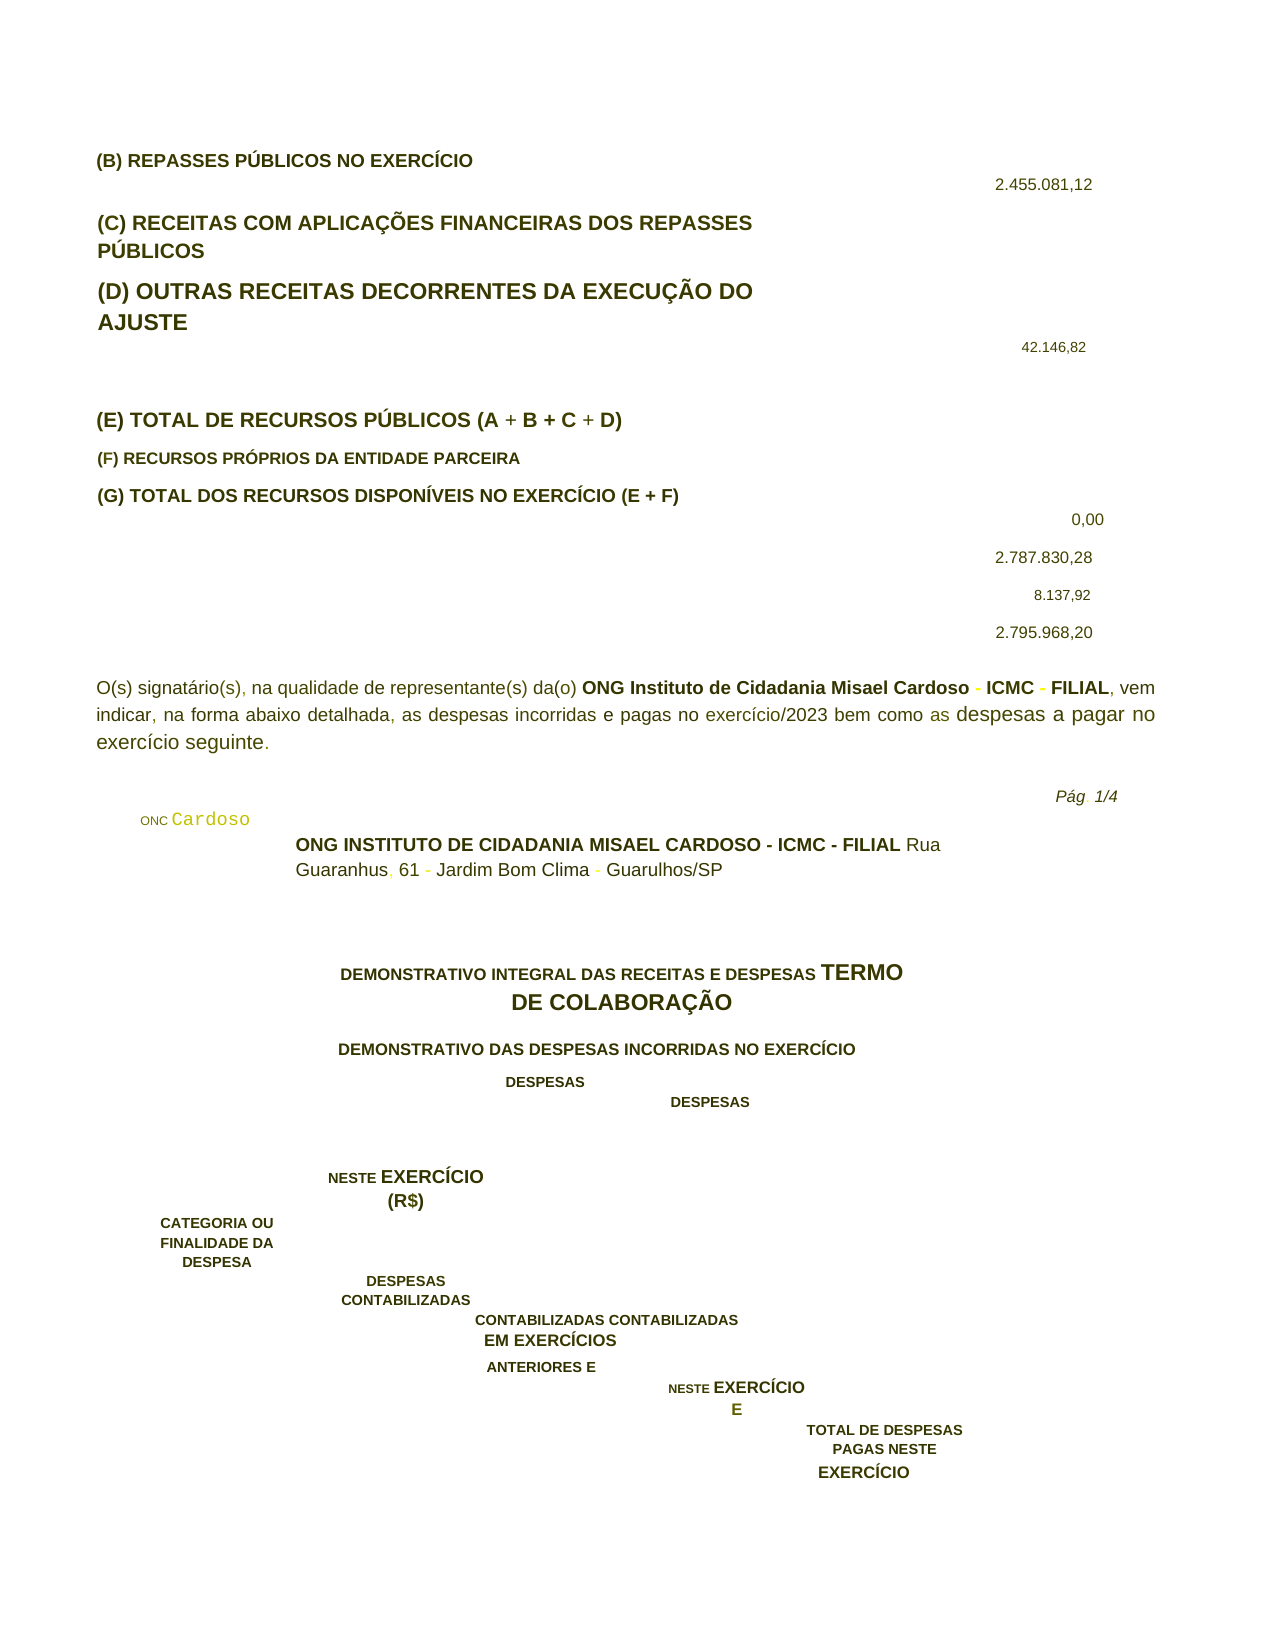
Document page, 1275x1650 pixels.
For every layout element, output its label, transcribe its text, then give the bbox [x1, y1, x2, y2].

text Pág. 1/4 [1055, 787, 1162, 806]
text (F) RECURSOS PRÓPRIOS DA ENTIDADE PARCEIRA [97, 449, 622, 468]
text NESTE EXERCÍCIO (R$) [318, 1165, 493, 1212]
text 2.795.968,20 [995, 623, 1152, 642]
text (B) REPASSES PÚBLICOS NO EXERCÍCIO [96, 150, 517, 172]
text 2.787.830,28 [995, 547, 1152, 567]
text 42.146,82 [1021, 339, 1151, 355]
text (E) TOTAL DE RECURSOS PÚBLICOS (A + B + C + D) [96, 408, 633, 432]
text ONG INSTITUTO DE CIDADANIA MISAEL CARDOSO - ICMC - FILIAL Rua Guaranhus, 61 - Jardim Bom Clima - Guarulhos/SP [295, 834, 1026, 880]
text (G) TOTAL DOS RECURSOS DISPONÍVEIS NO EXERCÍCIO (E + F) [97, 485, 741, 506]
text (C) RECEITAS COM APLICAÇÕES FINANCEIRAS DOS REPASSES PÚBLICOS [97, 211, 833, 263]
text 8.137,92 [1034, 587, 1151, 604]
text ANTERIORES E [486, 1358, 654, 1375]
text CATEGORIA OU FINALIDADE DA DESPESA [131, 1215, 302, 1270]
text DESPESAS [670, 1093, 802, 1110]
text 0,00 [1071, 509, 1152, 529]
text EM EXERCÍCIOS [484, 1331, 659, 1350]
text DEMONSTRATIVO DAS DESPESAS INCORRIDAS NO EXERCÍCIO [338, 1040, 904, 1059]
text O(s) signatário(s), na qualidade de representante(s) da(o) ONG Instituto de Cidadania Misael Cardoso - ICMC - FILIAL, vem indicar, na forma abaixo detalhada, as despesas incorridas e pagas no exercício/2023 bem como as despesas a pagar no exercício seguinte. [96, 677, 1156, 754]
text EXERCÍCIO [818, 1463, 951, 1482]
text (D) OUTRAS RECEITAS DECORRENTES DA EXECUÇÃO DO AJUSTE [97, 278, 753, 335]
text ONC Cardoso [127, 809, 263, 831]
text DEMONSTRATIVO INTEGRAL DAS RECEITAS E DESPESAS TERMO DE COLABORAÇÃO [330, 959, 913, 1015]
text NESTE EXERCÍCIO E [662, 1378, 811, 1419]
text 2.455.081,12 [995, 175, 1151, 194]
text CONTABILIZADAS CONTABILIZADAS [475, 1311, 832, 1328]
text DESPESAS CONTABILIZADAS [309, 1273, 502, 1309]
text TOTAL DE DESPESAS PAGAS NESTE [804, 1422, 965, 1458]
text DESPESAS [505, 1074, 637, 1091]
